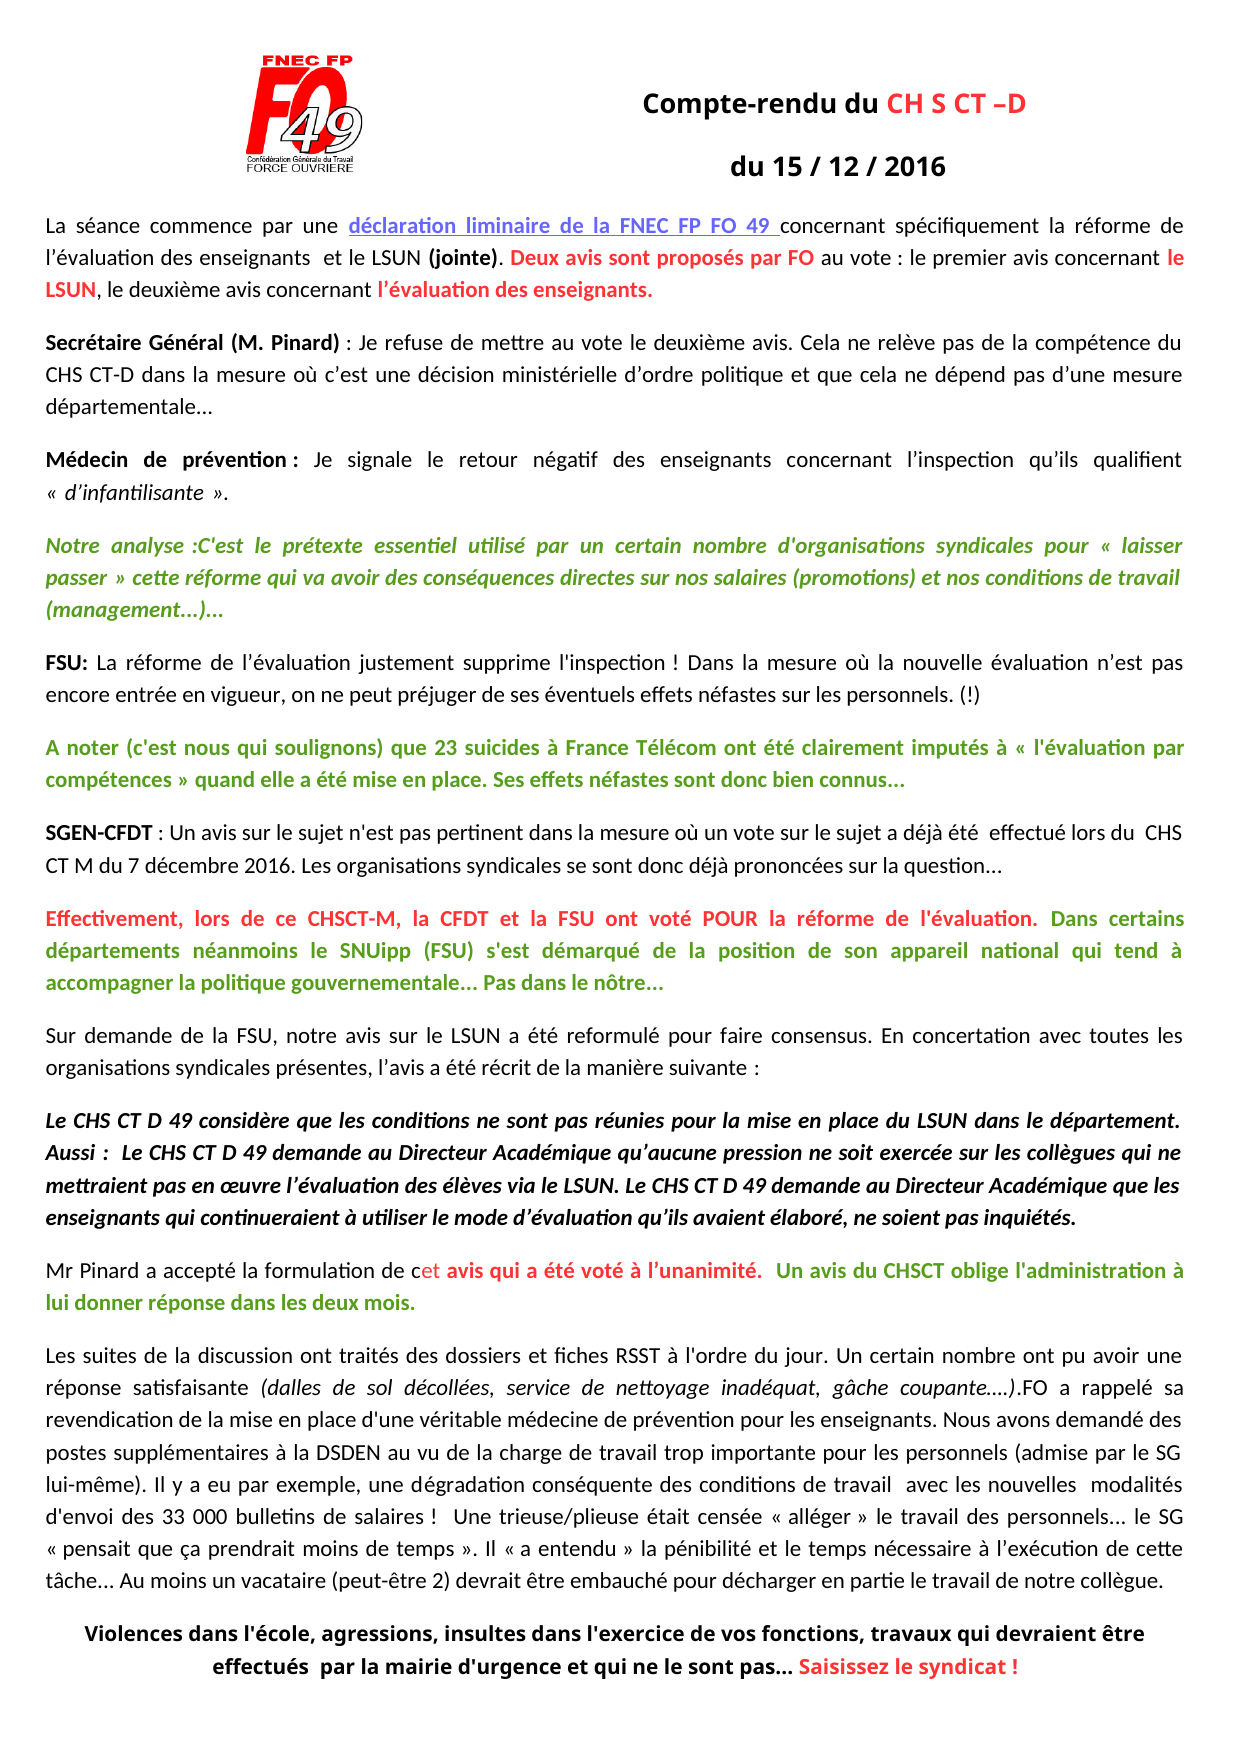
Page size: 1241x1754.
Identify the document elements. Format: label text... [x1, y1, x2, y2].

text du 15 / 12 / 2016 [563, 147, 1184, 184]
text Notre analyse :C'est le prétexte essentiel utilisé par un certain nombre d'organisations syndicales pour « laisser passer » cette réforme qui va avoir des conséquences directes sur nos salaires (promotions) et nos conditions de travail (management...)... [45, 531, 1184, 623]
text Violences dans l'école, agressions, insultes dans l'exercice de vos fonctions, travaux qui devraient être effectués par la mairie d'urgence et qui ne le sont pas... Saisissez le syndicat ! [45, 1619, 1184, 1681]
text Effectivement, lors de ce CHSCT-M, la CFDT et la FSU ont voté POUR la réforme de l'évaluation. Dans certains départements néanmoins le SNUipp (FSU) s'est démarqué de la position de son appareil national qui tend à accompagner la politique gouvernementale... Pas dans le nôtre... [45, 904, 1184, 996]
text Mr Pinard a accepté la formulation de cet avis qui a été voté à l’unanimité. Un avis du CHSCT oblige l'administration à lui donner réponse dans les deux mois. [45, 1256, 1184, 1316]
text Compte-rendu du CH S CT –D [563, 84, 1184, 121]
text Secrétaire Général (M. Pinard) : Je refuse de mettre au vote le deuxième avis. Cela ne relève pas de la compétence du CHS CT-D dans la mesure où c’est une décision ministérielle d’ordre politique et que cela ne dépend pas d’une mesure départementale... [45, 328, 1184, 421]
text FSU: La réforme de l’évaluation justement supprime l'inspection ! Dans la mesure où la nouvelle évaluation n’est pas encore entrée en vigueur, on ne peut préjuger de ses éventuels effets néfastes sur les personnels. (!) [45, 648, 1184, 708]
text Médecin de prévention : Je signale le retour négatif des enseignants concernant l’inspection qu’ils qualifient « d’infantilisante ». [45, 446, 1184, 506]
text Sur demande de la FSU, notre avis sur le LSUN a été reformulé pour faire consensus. En concertation avec toutes les organisations syndicales présentes, l’avis a été récrit de la manière suivante : [45, 1021, 1184, 1081]
text A noter (c'est nous qui soulignons) que 23 suicides à France Télécom ont été clairement imputés à « l'évaluation par compétences » quand elle a été mise en place. Ses effets néfastes sont donc bien connus... [45, 733, 1184, 793]
text Les suites de la discussion ont traités des dossiers et fiches RSST à l'ordre du jour. Un certain nombre ont pu avoir une réponse satisfaisante (dalles de sol décollées, service de nettoyage inadéquat, gâche coupante….).FO a rappelé sa revendication de la mise en place d'une véritable médecine de prévention pour les enseignants. Nous avons demandé des postes supplémentaires à la DSDEN au vu de la charge de travail trop importante pour les personnels (admise par le SG lui-même). Il y a eu par exemple, une dégradation conséquente des conditions de travail avec les nouvelles modalités d'envoi des 33 000 bulletins de salaires ! Une trieuse/plieuse était censée « alléger » le travail des personnels... le SG « pensait que ça prendrait moins de temps ». Il « a entendu » la pénibilité et le temps nécessaire à l’exécution de cette tâche... Au moins un vacataire (peut-être 2) devrait être embauché pour décharger en partie le travail de notre collègue. [45, 1341, 1184, 1594]
text La séance commence par une déclaration liminaire de la FNEC FP FO 49 concernant spécifiquement la réforme de l’évaluation des enseignants et le LSUN (jointe). Deux avis sont proposés par FO au vote : le premier avis concernant le LSUN, le deuxième avis concernant l’évaluation des enseignants. [45, 211, 1184, 303]
text Le CHS CT D 49 considère que les conditions ne sont pas réunies pour la mise en place du LSUN dans le département. Aussi : Le CHS CT D 49 demande au Directeur Académique qu’aucune pression ne soit exercée sur les collègues qui ne mettraient pas en œuvre l’évaluation des élèves via le LSUN. Le CHS CT D 49 demande au Directeur Académique que les enseignants qui continueraient à utiliser le mode d’évaluation qu’ils avaient élaboré, ne soient pas inquiétés. [45, 1106, 1184, 1231]
picture [246, 53, 363, 176]
text SGEN-CFDT : Un avis sur le sujet n'est pas pertinent dans la mesure où un vote sur le sujet a déjà été effectué lors du CHS CT M du 7 décembre 2016. Les organisations syndicales se sont donc déjà prononcées sur la question... [45, 818, 1184, 879]
